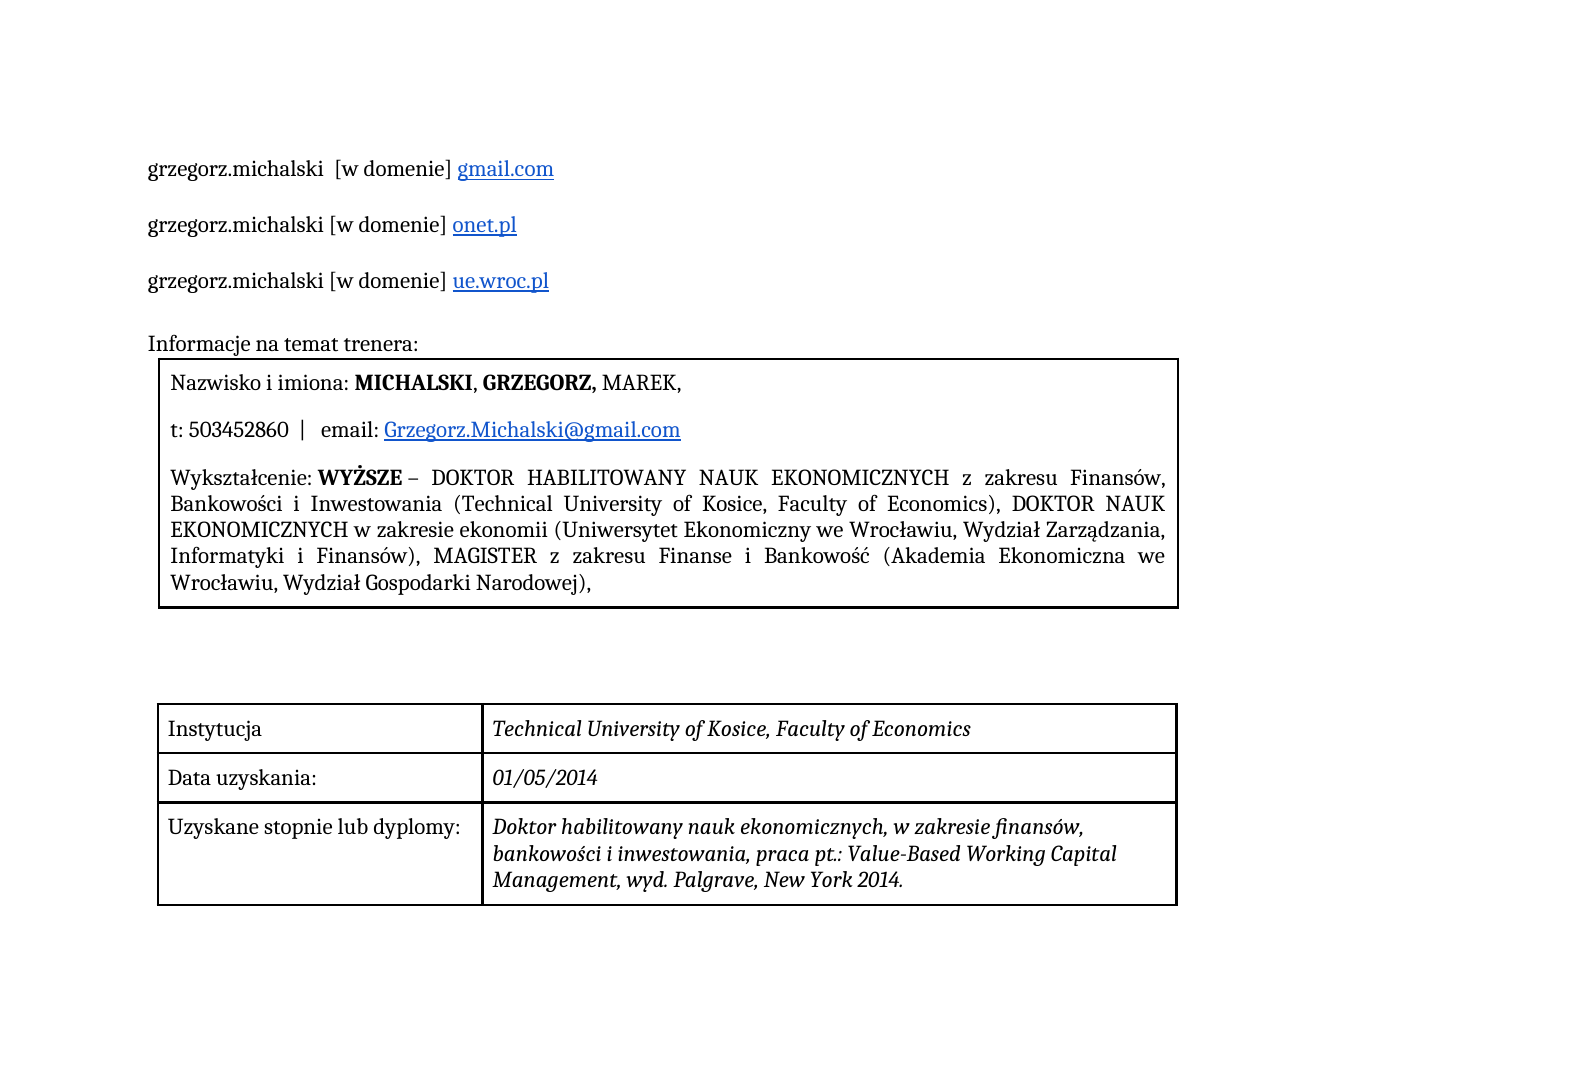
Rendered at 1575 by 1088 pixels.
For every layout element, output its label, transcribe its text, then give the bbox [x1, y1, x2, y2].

table_header Nazwisko i imiona: MICHALSKI, GRZEGORZ, MAREK, t: 503452860 | email: Grzegorz.Michalski@gmail.com Wykształcenie: WYŻSZE – DOKTOR HABILITOWANY NAUK EKONOMICZNYCH z zakresu Finansów, Bankowości i Inwestowania (Technical University of Kosice, Faculty of Economics), DOKTOR NAUK EKONOMICZNYCH w zakresie ekonomii (Uniwersytet Ekonomiczny we Wrocławiu, Wydział Zarządzania, Informatyki i Finansów), MAGISTER z zakresu Finanse i Bankowość (Akademia Ekonomiczna we Wrocławiu, Wydział Gospodarki Narodowej), [160, 360, 1177, 606]
table_cell Data uzyskania: [159, 754, 481, 801]
text grzegorz.michalski [w domenie] ue.wroc.pl [148, 259, 1427, 294]
table_header Instytucja [159, 705, 481, 752]
table_cell Doktor habilitowany nauk ekonomicznych, w zakresie finansów, bankowości i inwestowania, praca pt.: Value-Based Working Capital Management, wyd. Palgrave, New York 2014. [484, 804, 1175, 903]
text grzegorz.michalski [w domenie] gmail.com [148, 148, 1427, 183]
table_cell 01/05/2014 [484, 754, 1175, 801]
text grzegorz.michalski [w domenie] onet.pl [148, 203, 1427, 238]
text Informacje na temat trenera: [148, 331, 1427, 357]
table_cell Uzyskane stopnie lub dyplomy: [159, 804, 481, 903]
table_header Technical University of Kosice, Faculty of Economics [484, 705, 1175, 752]
